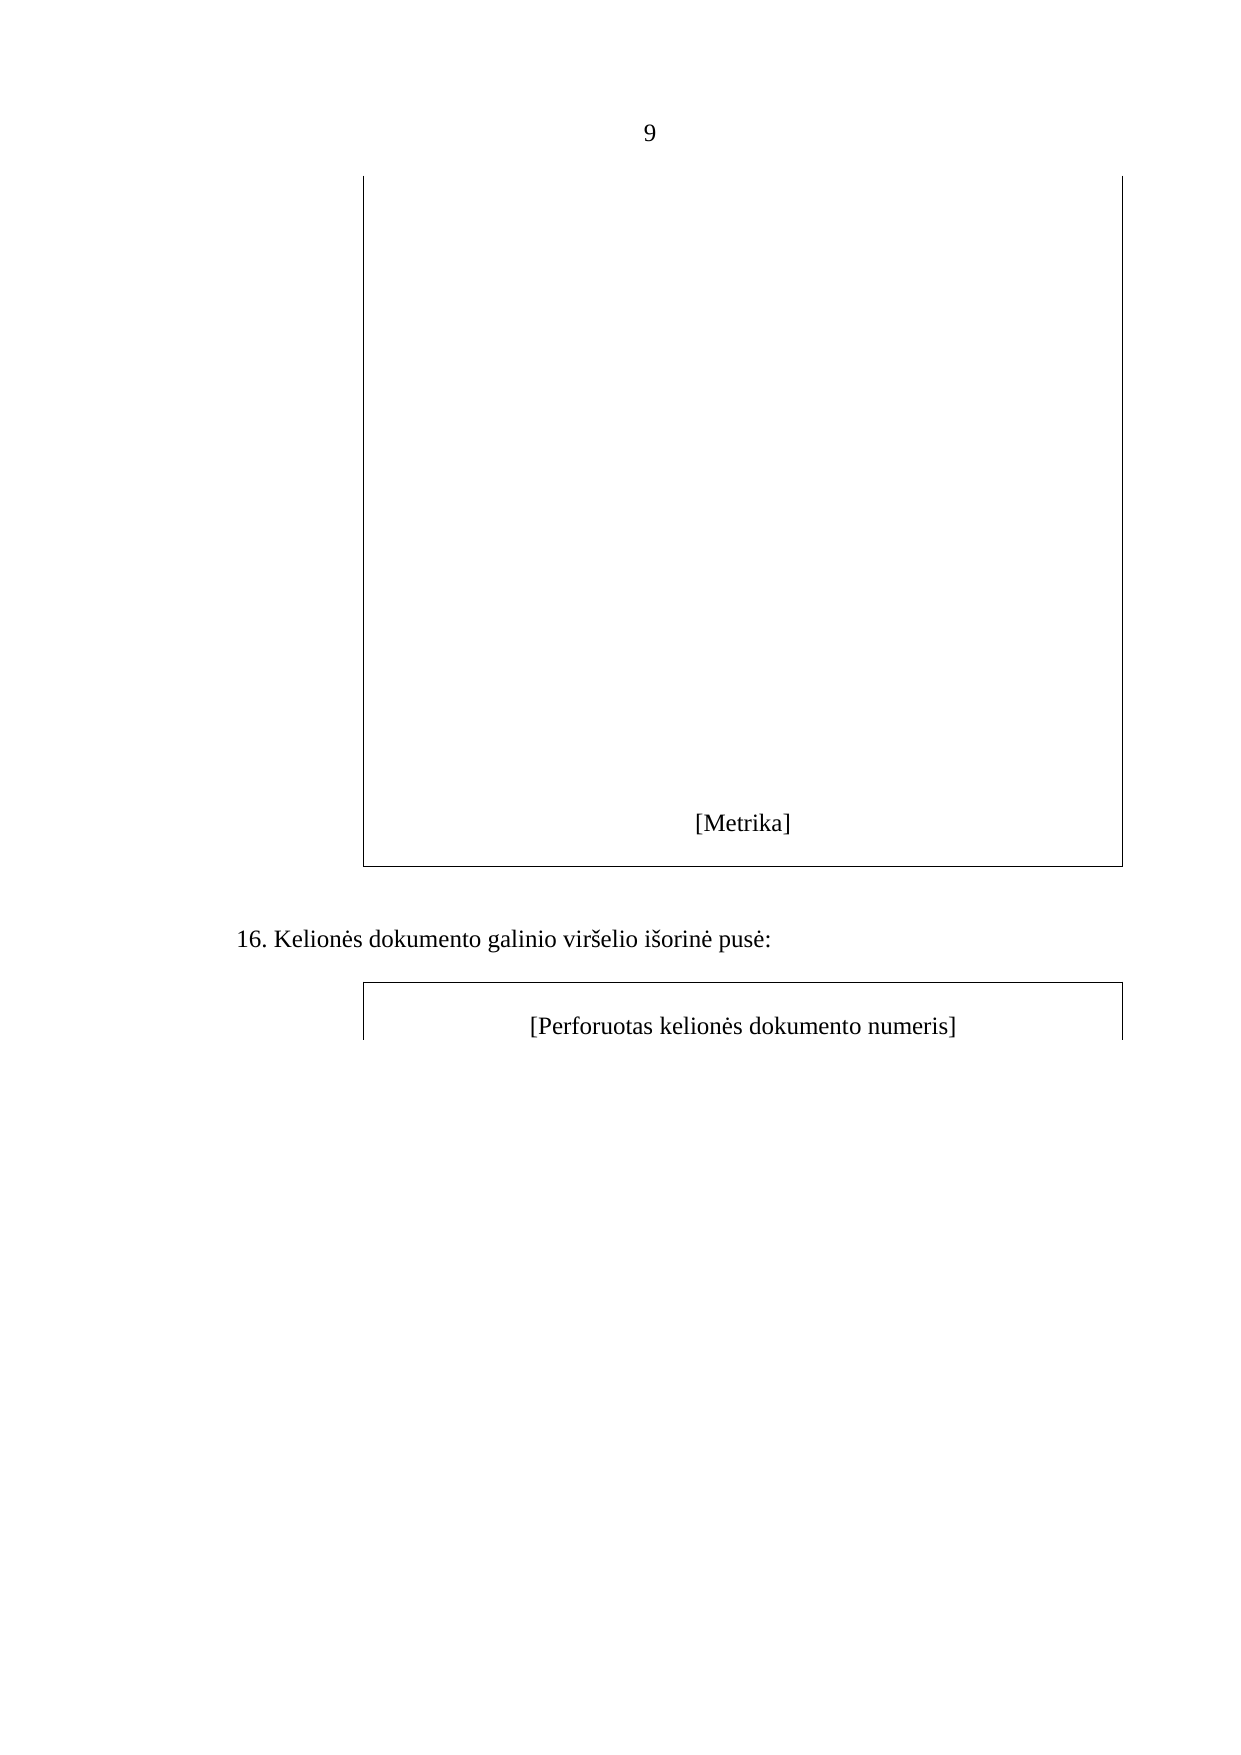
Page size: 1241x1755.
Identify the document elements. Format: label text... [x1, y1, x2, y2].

text 16. Kelionės dokumento galinio viršelio išorinė pusė: [177, 924, 1122, 953]
table_header [364, 983, 1122, 1011]
table_cell [Metrika] [364, 176, 1122, 837]
table_cell [364, 837, 1122, 866]
table_cell [Perforuotas kelionės dokumento numeris] [364, 1011, 1122, 1040]
